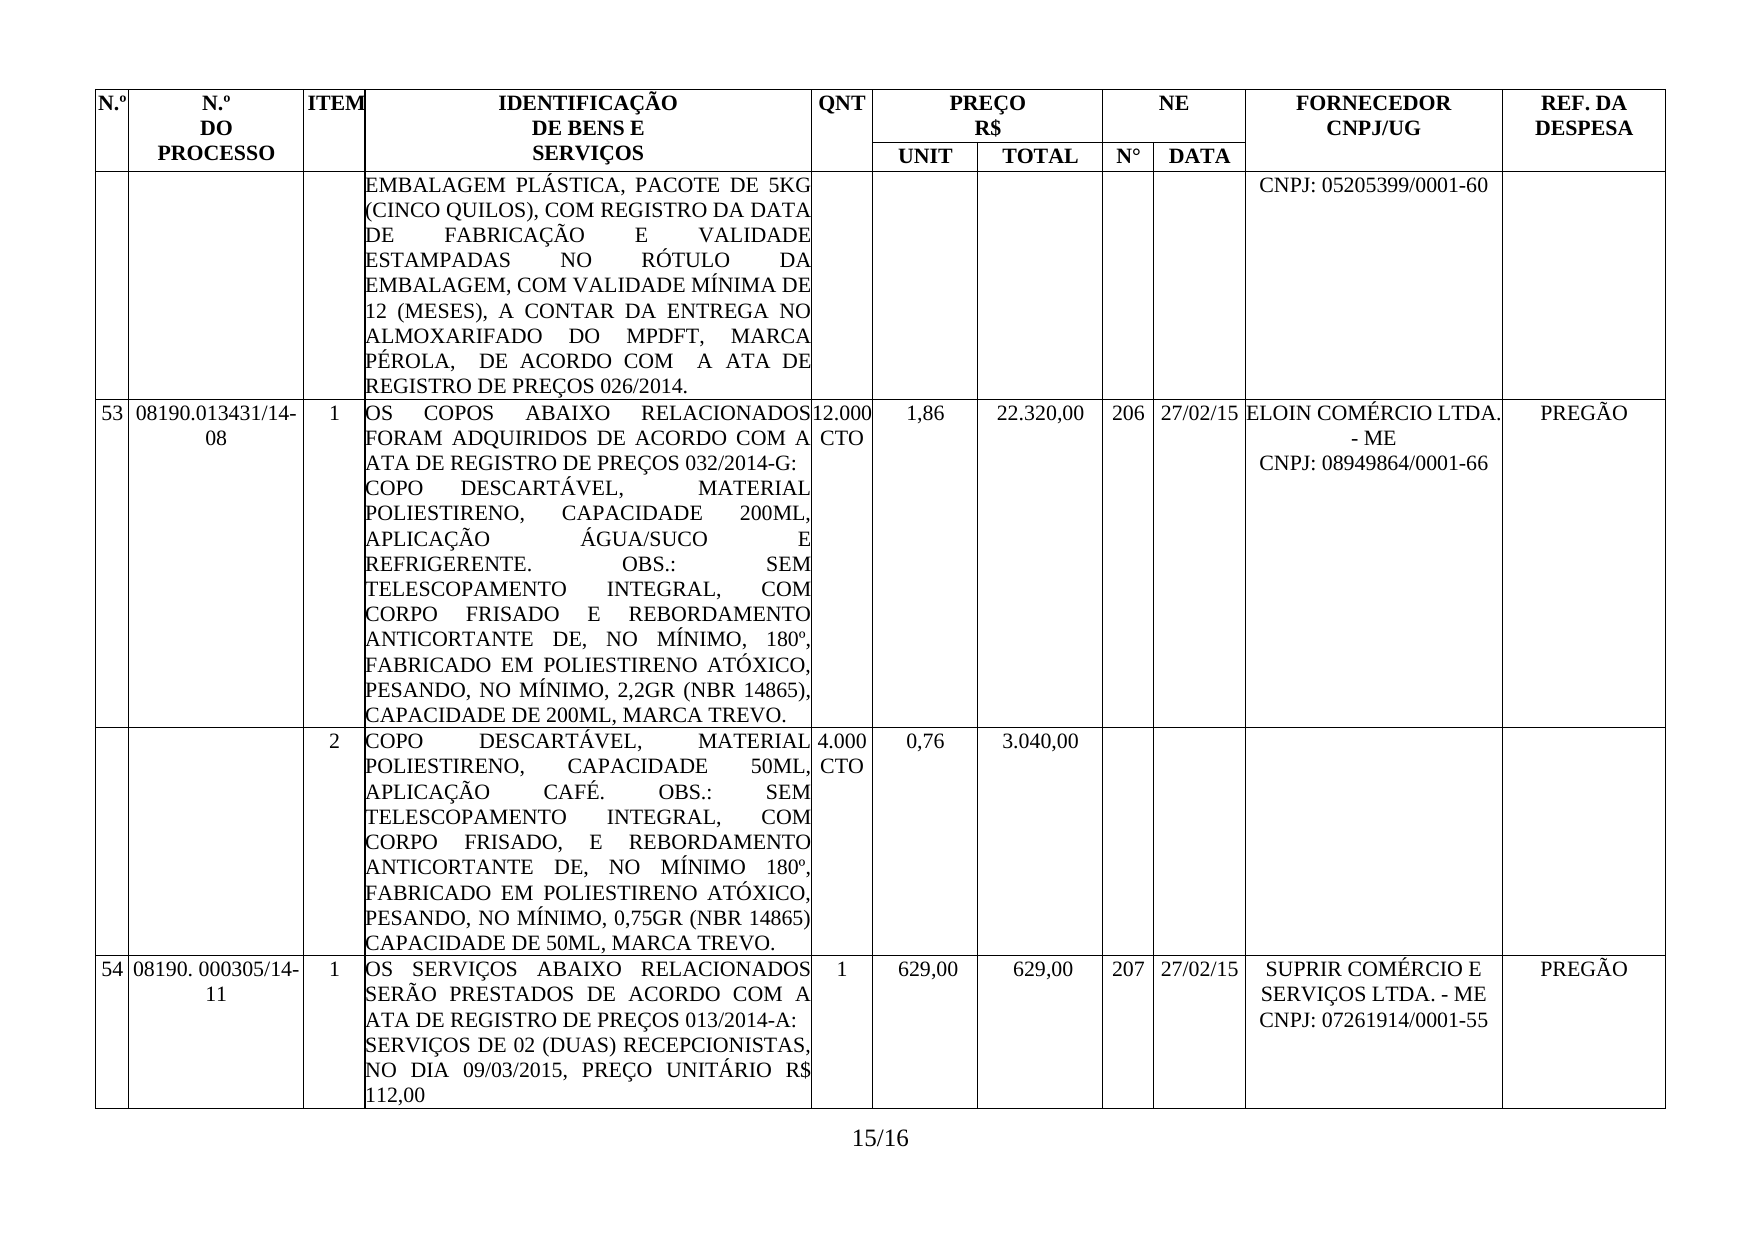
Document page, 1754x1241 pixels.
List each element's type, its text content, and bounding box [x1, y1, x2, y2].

table_header N.º DO PROCESSO [129, 90, 303, 171]
table_cell [96, 172, 128, 398]
table_header IDENTIFICAÇÃO DE BENS E SERVIÇOS [366, 90, 811, 171]
table_cell 27/02/15 [1154, 400, 1245, 727]
table_cell 629,00 [978, 956, 1102, 1107]
table_cell [1246, 728, 1502, 955]
table_cell 207 [1103, 956, 1153, 1107]
table_cell [812, 172, 872, 398]
table_cell [1103, 172, 1153, 398]
table_cell [873, 172, 977, 398]
table_cell PREGÃO [1503, 956, 1665, 1107]
table_cell 12.000 CTO [812, 400, 872, 727]
table_header PREÇO R$ [873, 90, 1102, 142]
table_cell [978, 172, 1102, 398]
table_header N.º [96, 90, 128, 171]
table_cell ELOIN COMÉRCIO LTDA. - ME CNPJ: 08949864/0001-66 [1246, 400, 1502, 727]
table_cell 54 [96, 956, 128, 1107]
table_cell 1 [304, 956, 364, 1107]
table_cell OS SERVIÇOS ABAIXO RELACIONADOS SERÃO PRESTADOS DE ACORDO COM A ATA DE REGISTRO DE PREÇOS 013/2014-A: SERVIÇOS DE 02 (DUAS) RECEPCIONISTAS, NO DIA 09/03/2015, PREÇO UNITÁRIO R$ 112,00 [366, 956, 811, 1107]
table_cell UNIT [873, 143, 977, 171]
table_cell SUPRIR COMÉRCIO E SERVIÇOS LTDA. - ME CNPJ: 07261914/0001-55 [1246, 956, 1502, 1107]
table_header QNT [812, 90, 872, 171]
table_cell 206 [1103, 400, 1153, 727]
table_cell 4.000 CTO [812, 728, 872, 955]
table_cell 629,00 [873, 956, 977, 1107]
table_cell 2 [304, 728, 364, 955]
table_cell 3.040,00 [978, 728, 1102, 955]
table_cell [129, 728, 303, 955]
table_cell 22.320,00 [978, 400, 1102, 727]
table_cell [1503, 728, 1665, 955]
table_cell OS COPOS ABAIXO RELACIONADOS FORAM ADQUIRIDOS DE ACORDO COM A ATA DE REGISTRO DE PREÇOS 032/2014-G: COPO DESCARTÁVEL, MATERIAL POLIESTIRENO, CAPACIDADE 200ML, APLICAÇÃO ÁGUA/SUCO E REFRIGERENTE. OBS.: SEM TELESCOPAMENTO INTEGRAL, COM CORPO FRISADO E REBORDAMENTO ANTICORTANTE DE, NO MÍNIMO, 180º, FABRICADO EM POLIESTIRENO ATÓXICO, PESANDO, NO MÍNIMO, 2,2GR (NBR 14865), CAPACIDADE DE 200ML, MARCA TREVO. [366, 400, 811, 727]
table_header ITEM [304, 90, 364, 171]
table_cell 08190.013431/14-08 [129, 400, 303, 727]
table_header FORNECEDOR CNPJ/UG [1246, 90, 1502, 171]
table_cell 0,76 [873, 728, 977, 955]
table_cell 08190. 000305/14-11 [129, 956, 303, 1107]
table_cell 1 [812, 956, 872, 1107]
table_cell DATA [1154, 143, 1245, 171]
table_cell 53 [96, 400, 128, 727]
table_cell N° [1103, 143, 1153, 171]
table_cell CNPJ: 05205399/0001-60 [1246, 172, 1502, 398]
table_cell 1,86 [873, 400, 977, 727]
table_cell COPO DESCARTÁVEL, MATERIAL POLIESTIRENO, CAPACIDADE 50ML, APLICAÇÃO CAFÉ. OBS.: SEM TELESCOPAMENTO INTEGRAL, COM CORPO FRISADO, E REBORDAMENTO ANTICORTANTE DE, NO MÍNIMO 180º, FABRICADO EM POLIESTIRENO ATÓXICO, PESANDO, NO MÍNIMO, 0,75GR (NBR 14865) CAPACIDADE DE 50ML, MARCA TREVO. [366, 728, 811, 955]
table_cell [96, 728, 128, 955]
table_cell [1154, 728, 1245, 955]
table_cell [129, 172, 303, 398]
table_cell 27/02/15 [1154, 956, 1245, 1107]
table_cell TOTAL [978, 143, 1102, 171]
table_cell PREGÃO [1503, 400, 1665, 727]
table_header NE [1103, 90, 1245, 142]
table_cell [304, 172, 364, 398]
table_cell [1103, 728, 1153, 955]
table_cell 1 [304, 400, 364, 727]
table_header REF. DA DESPESA [1503, 90, 1665, 171]
table_cell EMBALAGEM PLÁSTICA, PACOTE DE 5KG (CINCO QUILOS), COM REGISTRO DA DATA DE FABRICAÇÃO E VALIDADE ESTAMPADAS NO RÓTULO DA EMBALAGEM, COM VALIDADE MÍNIMA DE 12 (MESES), A CONTAR DA ENTREGA NO ALMOXARIFADO DO MPDFT, MARCA PÉROLA, DE ACORDO COM A ATA DE REGISTRO DE PREÇOS 026/2014. [366, 172, 811, 398]
table_cell [1503, 172, 1665, 398]
table_cell [1154, 172, 1245, 398]
